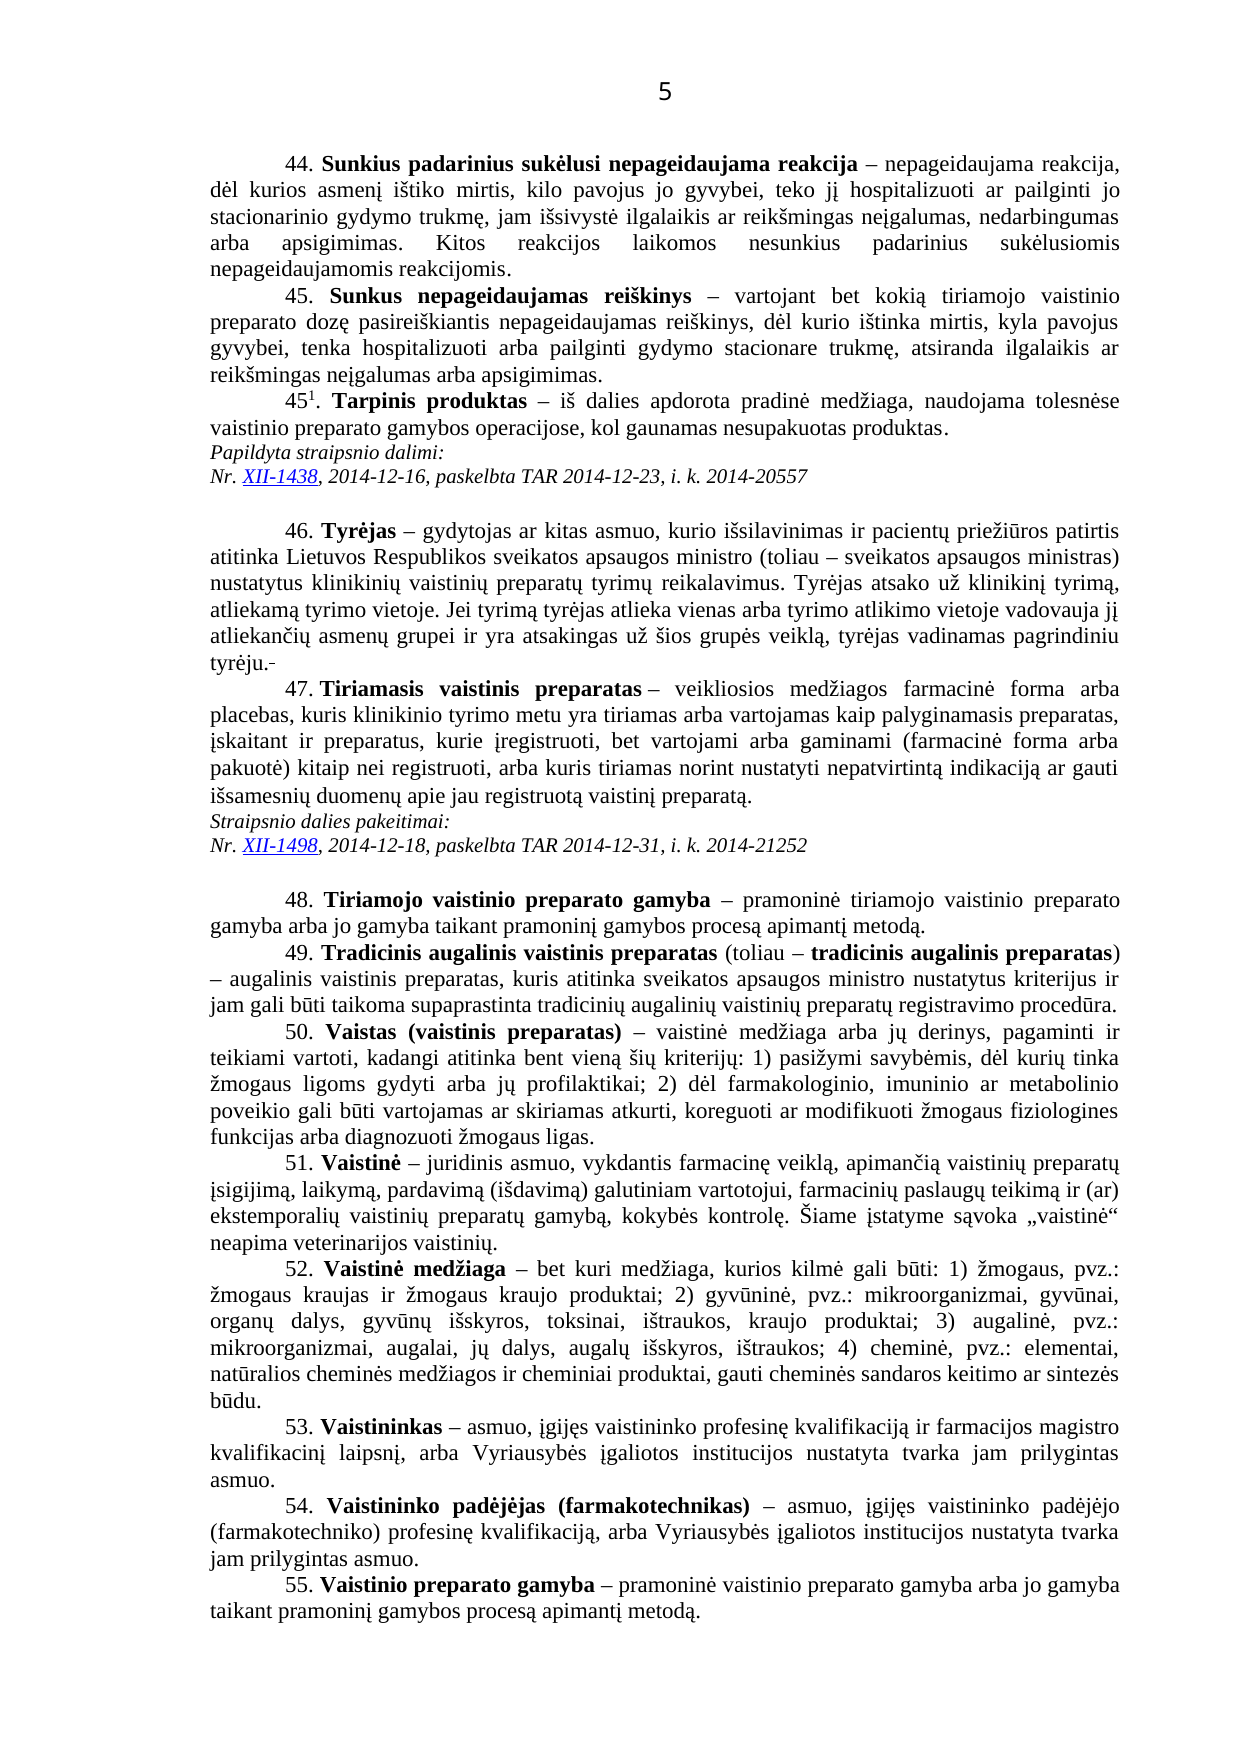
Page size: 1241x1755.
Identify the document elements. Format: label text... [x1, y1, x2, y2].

text 47. Tiriamasis vaistinis preparatas – veikliosios medžiagos farmacinė forma arba placebas, kuris klinikinio tyrimo metu yra tiriamas arba vartojamas kaip palyginamasis preparatas, įskaitant ir preparatus, kurie įregistruoti, bet vartojami arba gaminami (farmacinė forma arba pakuotė) kitaip nei registruoti, arba kuris tiriamas norint nustatyti nepatvirtintą indikaciją ar gauti išsamesnių duomenų apie jau registruotą vaistinį preparatą. [210, 675, 1120, 809]
text Straipsnio dalies pakeitimai: [210, 809, 1120, 833]
text 45. Sunkus nepageidaujamas reiškinys – vartojant bet kokią tiriamojo vaistinio preparato dozę pasireiškiantis nepageidaujamas reiškinys, dėl kurio ištinka mirtis, kyla pavojus gyvybei, tenka hospitalizuoti arba pailginti gydymo stacionare trukmę, atsiranda ilgalaikis ar reikšmingas neįgalumas arba apsigimimas. [210, 282, 1120, 387]
text 48. Tiriamojo vaistinio preparato gamyba – pramoninė tiriamojo vaistinio preparato gamyba arba jo gamyba taikant pramoninį gamybos procesą apimantį metodą. [210, 886, 1120, 939]
text Papildyta straipsnio dalimi: [210, 440, 1120, 464]
text 51. Vaistinė – juridinis asmuo, vykdantis farmacinę veiklą, apimančią vaistinių preparatų įsigijimą, laikymą, pardavimą (išdavimą) galutiniam vartotojui, farmacinių paslaugų teikimą ir (ar) ekstemporalių vaistinių preparatų gamybą, kokybės kontrolę. Šiame įstatyme sąvoka „vaistinė“ neapima veterinarijos vaistinių. [210, 1149, 1120, 1255]
text 53. Vaistininkas – asmuo, įgijęs vaistininko profesinę kvalifikaciją ir farmacijos magistro kvalifikacinį laipsnį, arba Vyriausybės įgaliotos institucijos nustatyta tvarka jam prilygintas asmuo. [210, 1413, 1120, 1492]
text 451. Tarpinis produktas – iš dalies apdorota pradinė medžiaga, naudojama tolesnėse vaistinio preparato gamybos operacijose, kol gaunamas nesupakuotas produktas. [210, 387, 1120, 440]
text 44. Sunkius padarinius sukėlusi nepageidaujama reakcija – nepageidaujama reakcija, dėl kurios asmenį ištiko mirtis, kilo pavojus jo gyvybei, teko jį hospitalizuoti ar pailginti jo stacionarinio gydymo trukmę, jam išsivystė ilgalaikis ar reikšmingas neįgalumas, nedarbingumas arba apsigimimas. Kitos reakcijos laikomos nesunkius padarinius sukėlusiomis nepageidaujamomis reakcijomis. [210, 150, 1120, 282]
text 54. Vaistininko padėjėjas (farmakotechnikas) – asmuo, įgijęs vaistininko padėjėjo (farmakotechniko) profesinę kvalifikaciją, arba Vyriausybės įgaliotos institucijos nustatyta tvarka jam prilygintas asmuo. [210, 1492, 1120, 1571]
text 49. Tradicinis augalinis vaistinis preparatas (toliau – tradicinis augalinis preparatas) – augalinis vaistinis preparatas, kuris atitinka sveikatos apsaugos ministro nustatytus kriterijus ir jam gali būti taikoma supaprastinta tradicinių augalinių vaistinių preparatų registravimo procedūra. [210, 939, 1120, 1018]
text 50. Vaistas (vaistinis preparatas) – vaistinė medžiaga arba jų derinys, pagaminti ir teikiami vartoti, kadangi atitinka bent vieną šių kriterijų: 1) pasižymi savybėmis, dėl kurių tinka žmogaus ligoms gydyti arba jų profilaktikai; 2) dėl farmakologinio, imuninio ar metabolinio poveikio gali būti vartojamas ar skiriamas atkurti, koreguoti ar modifikuoti žmogaus fiziologines funkcijas arba diagnozuoti žmogaus ligas. [210, 1018, 1120, 1149]
text 52. Vaistinė medžiaga – bet kuri medžiaga, kurios kilmė gali būti: 1) žmogaus, pvz.: žmogaus kraujas ir žmogaus kraujo produktai; 2) gyvūninė, pvz.: mikroorganizmai, gyvūnai, organų dalys, gyvūnų išskyros, toksinai, ištraukos, kraujo produktai; 3) augalinė, pvz.: mikroorganizmai, augalai, jų dalys, augalų išskyros, ištraukos; 4) cheminė, pvz.: elementai, natūralios cheminės medžiagos ir cheminiai produktai, gauti cheminės sandaros keitimo ar sintezės būdu. [210, 1255, 1120, 1413]
text 55. Vaistinio preparato gamyba – pramoninė vaistinio preparato gamyba arba jo gamyba taikant pramoninį gamybos procesą apimantį metodą. [210, 1571, 1120, 1624]
text Nr. XII-1438, 2014-12-16, paskelbta TAR 2014-12-23, i. k. 2014-20557 [210, 464, 1120, 488]
text Nr. XII-1498, 2014-12-18, paskelbta TAR 2014-12-31, i. k. 2014-21252 [210, 833, 1120, 857]
text 46. Tyrėjas – gydytojas ar kitas asmuo, kurio išsilavinimas ir pacientų priežiūros patirtis atitinka Lietuvos Respublikos sveikatos apsaugos ministro (toliau – sveikatos apsaugos ministras) nustatytus klinikinių vaistinių preparatų tyrimų reikalavimus. Tyrėjas atsako už klinikinį tyrimą, atliekamą tyrimo vietoje. Jei tyrimą tyrėjas atlieka vienas arba tyrimo atlikimo vietoje vadovauja jį atliekančių asmenų grupei ir yra atsakingas už šios grupės veiklą, tyrėjas vadinamas pagrindiniu tyrėju. [210, 517, 1120, 675]
